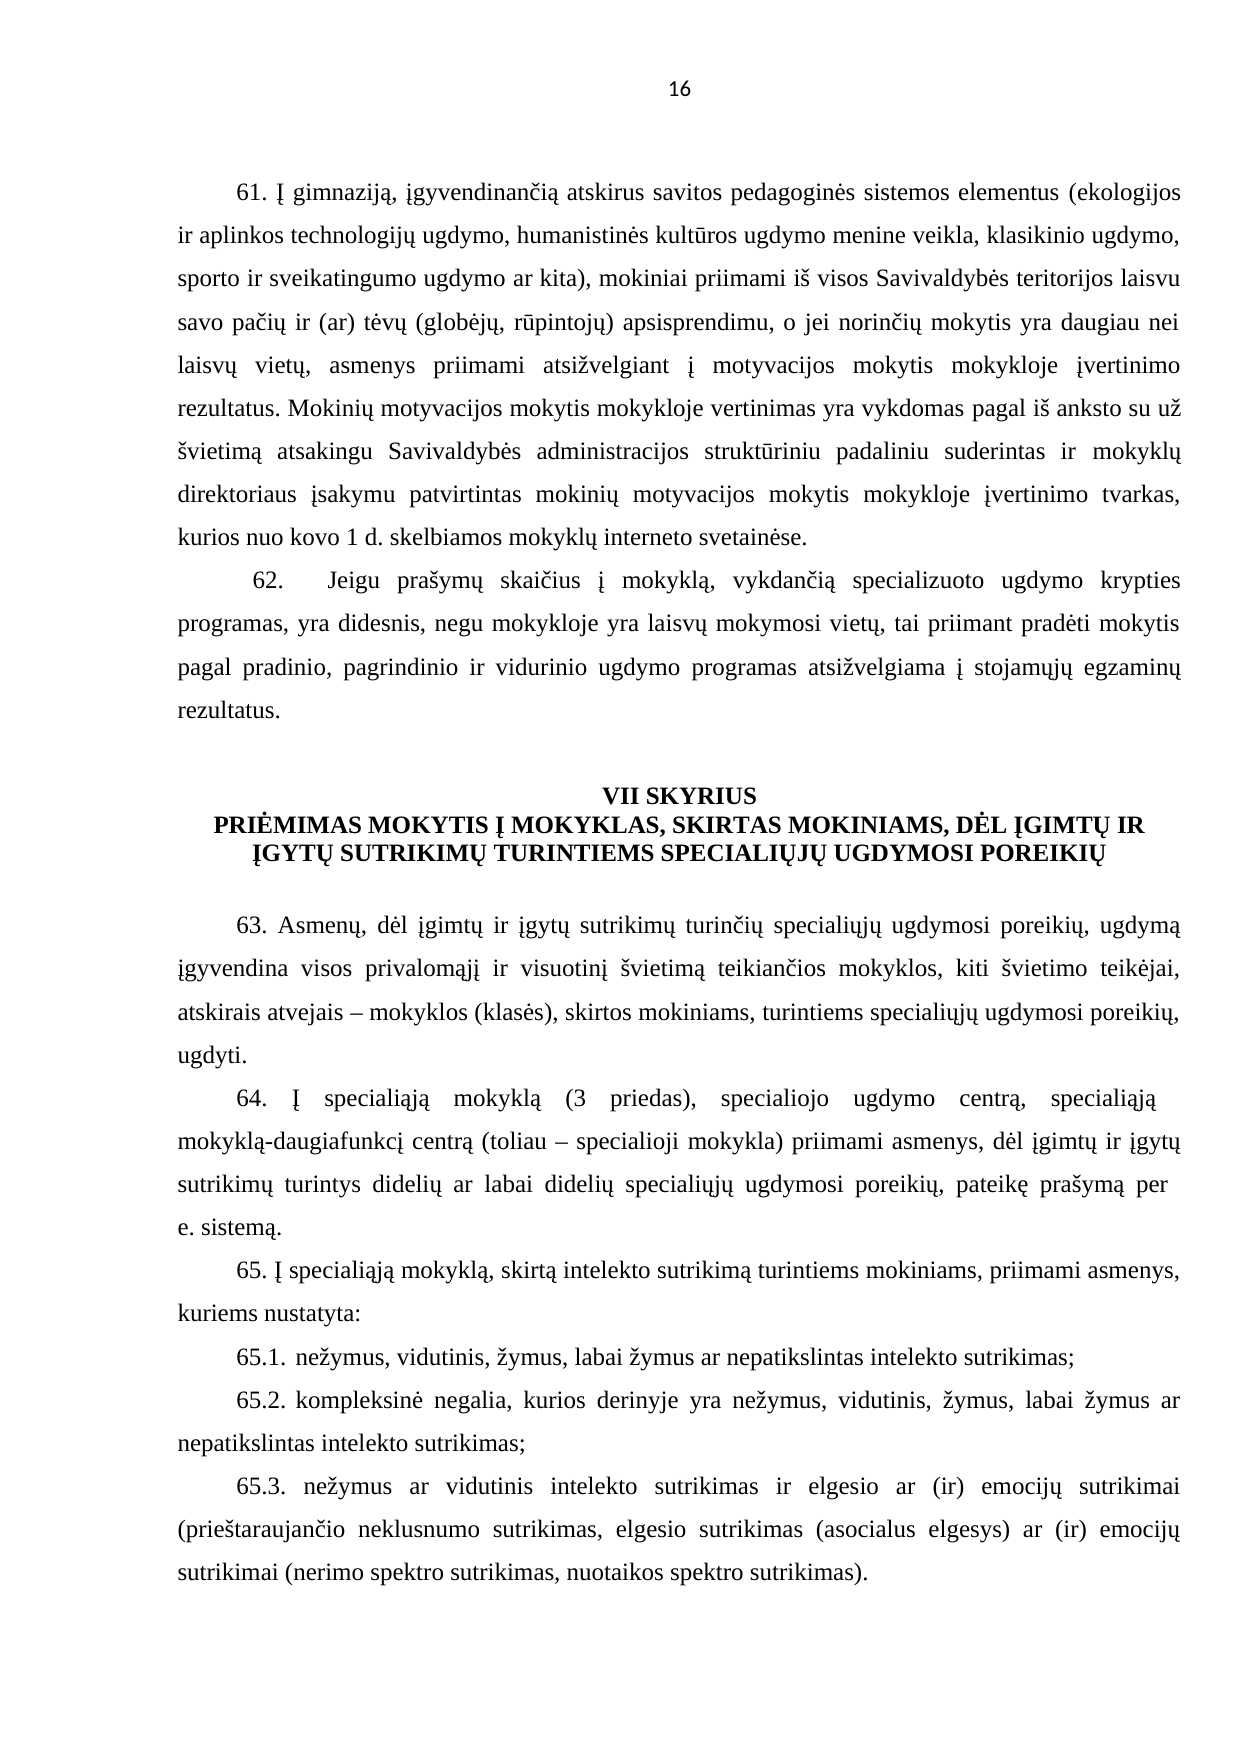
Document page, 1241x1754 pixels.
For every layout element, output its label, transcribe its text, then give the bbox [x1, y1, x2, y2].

text 65. Į specialiąją mokyklą, skirtą intelekto sutrikimą turintiems mokiniams, priimami asmenys, kuriems nustatyta: [177, 1255, 1181, 1327]
text 65.3. nežymus ar vidutinis intelekto sutrikimas ir elgesio ar (ir) emocijų sutrikimai (prieštaraujančio neklusnumo sutrikimas, elgesio sutrikimas (asocialus elgesys) ar (ir) emocijų sutrikimai (nerimo spektro sutrikimas, nuotaikos spektro sutrikimas). [177, 1471, 1181, 1586]
text 65.2. kompleksinė negalia, kurios derinyje yra nežymus, vidutinis, žymus, labai žymus ar nepatikslintas intelekto sutrikimas; [177, 1385, 1181, 1457]
text 65.1. nežymus, vidutinis, žymus, labai žymus ar nepatikslintas intelekto sutrikimas; [177, 1342, 1181, 1370]
text VII SKYRIUS [177, 781, 1181, 810]
text 61. Į gimnaziją, įgyvendinančią atskirus savitos pedagoginės sistemos elementus (ekologijos ir aplinkos technologijų ugdymo, humanistinės kultūros ugdymo menine veikla, klasikinio ugdymo, sporto ir sveikatingumo ugdymo ar kita), mokiniai priimami iš visos Savivaldybės teritorijos laisvu savo pačių ir (ar) tėvų (globėjų, rūpintojų) apsisprendimu, o jei norinčių mokytis yra daugiau nei laisvų vietų, asmenys priimami atsižvelgiant į motyvacijos mokytis mokykloje įvertinimo rezultatus. Mokinių motyvacijos mokytis mokykloje vertinimas yra vykdomas pagal iš anksto su už švietimą atsakingu Savivaldybės administracijos struktūriniu padaliniu suderintas ir mokyklų direktoriaus įsakymu patvirtintas mokinių motyvacijos mokytis mokykloje įvertinimo tvarkas, kurios nuo kovo 1 d. skelbiamos mokyklų interneto svetainėse. [177, 177, 1181, 551]
text 62. Jeigu prašymų skaičius į mokyklą, vykdančią specializuoto ugdymo krypties programas, yra didesnis, negu mokykloje yra laisvų mokymosi vietų, tai priimant pradėti mokytis pagal pradinio, pagrindinio ir vidurinio ugdymo programas atsižvelgiama į stojamųjų egzaminų rezultatus. [177, 565, 1181, 723]
text 64. Į specialiąją mokyklą (3 priedas), specialiojo ugdymo centrą, specialiąją mokyklą-daugiafunkcį centrą (toliau – specialioji mokykla) priimami asmenys, dėl įgimtų ir įgytų sutrikimų turintys didelių ar labai didelių specialiųjų ugdymosi poreikių, pateikę prašymą per e. sistemą. [177, 1083, 1181, 1241]
text PRIĖMIMAS MOKYTIS Į MOKYKLAS, SKIRTAS MOKINIAMS, DĖL ĮGIMTŲ IR ĮGYTŲ SUTRIKIMŲ TURINTIEMS SPECIALIŲJŲ UGDYMOSI POREIKIŲ [177, 810, 1181, 867]
text 63. Asmenų, dėl įgimtų ir įgytų sutrikimų turinčių specialiųjų ugdymosi poreikių, ugdymą įgyvendina visos privalomąjį ir visuotinį švietimą teikiančios mokyklos, kiti švietimo teikėjai, atskirais atvejais – mokyklos (klasės), skirtos mokiniams, turintiems specialiųjų ugdymosi poreikių, ugdyti. [177, 910, 1181, 1068]
